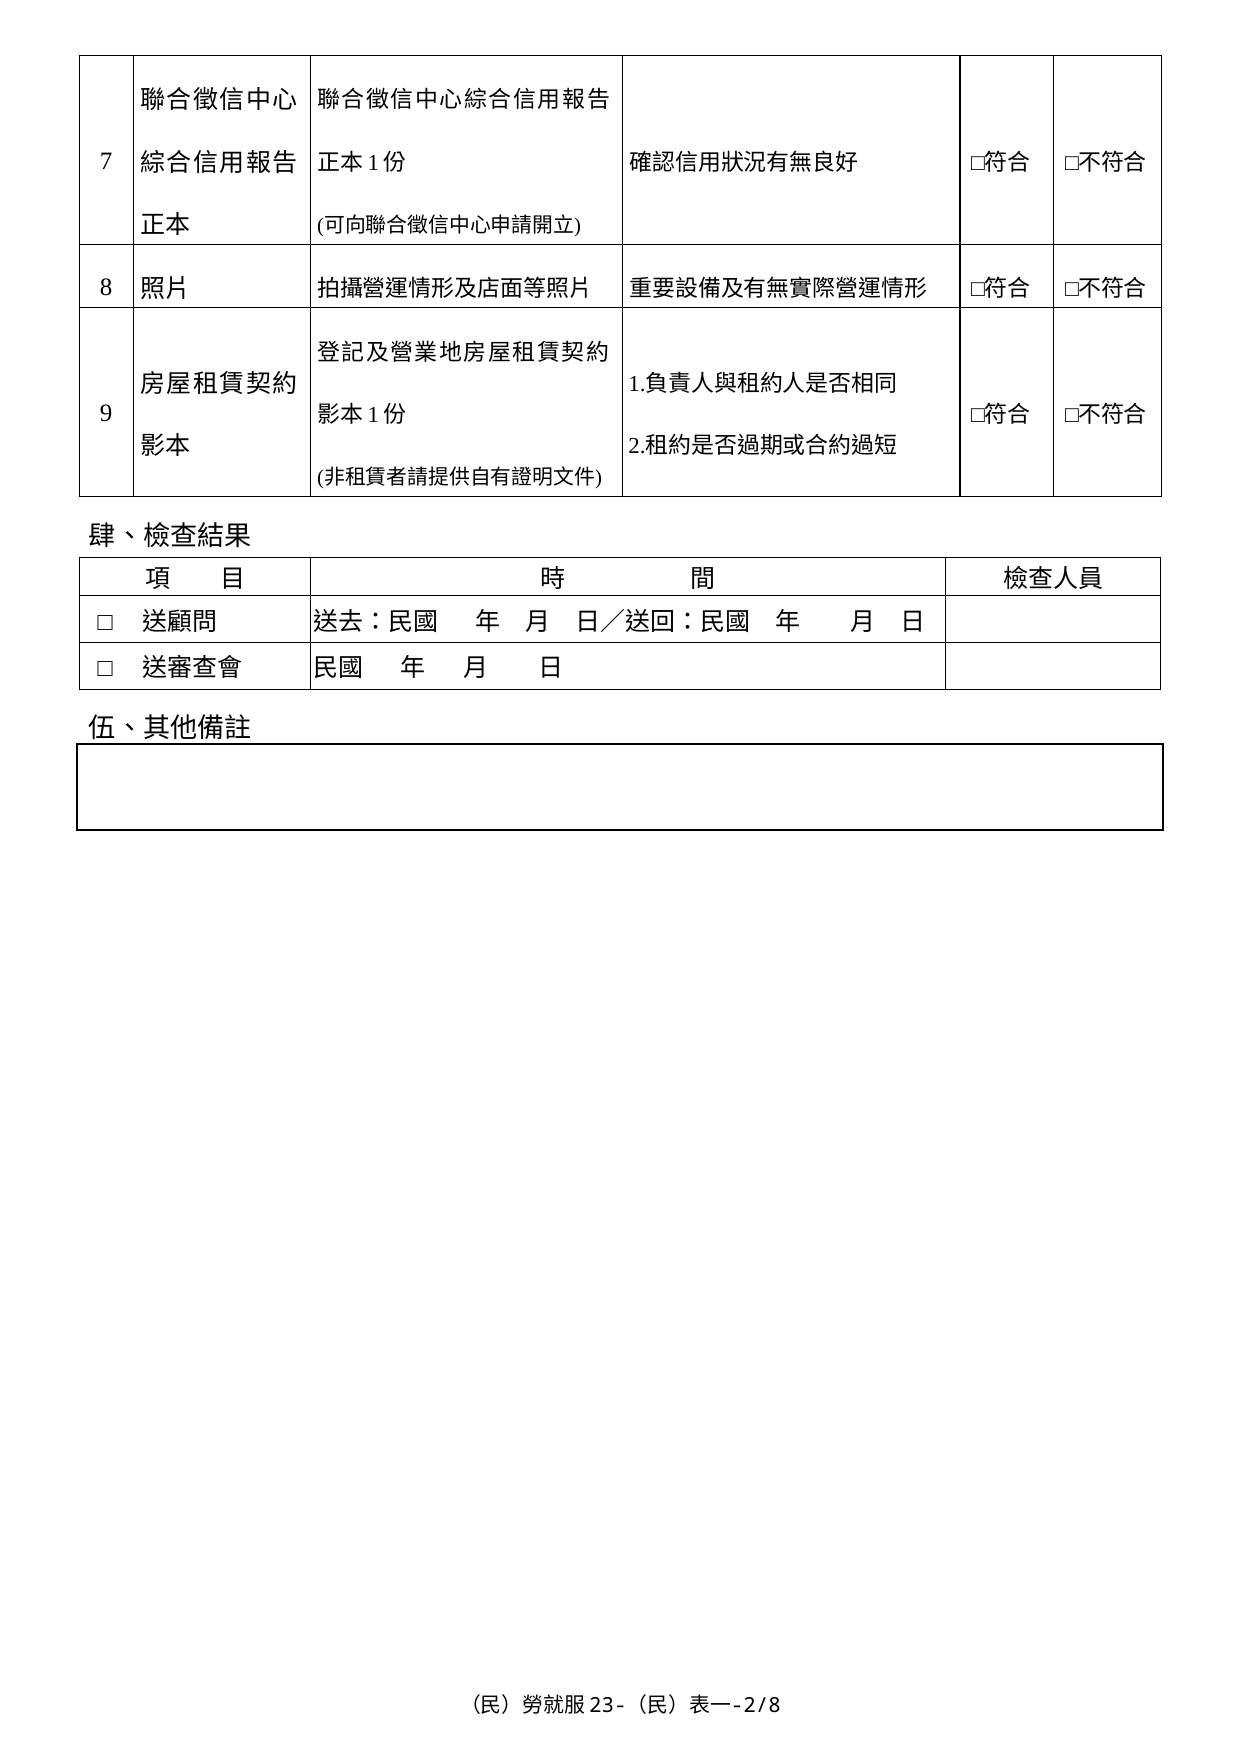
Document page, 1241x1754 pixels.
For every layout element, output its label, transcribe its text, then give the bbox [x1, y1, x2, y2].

table_cell [946, 643, 1160, 689]
table_cell 聯合徵信中心綜合信用報告正本1份 (可向聯合徵信中心申請開立) [311, 56, 622, 244]
table_cell 送去：民國 年 月 日／送回：民國 年 月 日 [311, 596, 945, 642]
text 伍、其他備註 [89, 706, 1152, 743]
table_cell □符合 [961, 245, 1053, 307]
table_cell 登記及營業地房屋租賃契約影本1份 (非租賃者請提供自有證明文件) [311, 308, 622, 496]
table_cell □ 送審查會 [80, 643, 310, 689]
table_cell [946, 596, 1160, 642]
table_header 時 間 [311, 558, 945, 595]
table_header 項 目 [80, 558, 310, 595]
table_cell 8 [80, 245, 133, 307]
table_cell □不符合 [1054, 245, 1161, 307]
table_header 檢查人員 [946, 558, 1160, 595]
table_cell □ 送顧問 [80, 596, 310, 642]
table_cell 重要設備及有無實際營運情形 [623, 245, 959, 307]
table_cell 7 [80, 56, 133, 244]
table_cell □不符合 [1054, 308, 1161, 496]
table_cell 房屋租賃契約影本 [134, 308, 310, 496]
table_cell 1.負責人與租約人是否相同 2.租約是否過期或合約過短 [623, 308, 959, 496]
table_cell 聯合徵信中心綜合信用報告正本 [134, 56, 310, 244]
text [78, 745, 1162, 829]
table_cell 民國 年 月 日 [311, 643, 945, 689]
table_cell 9 [80, 308, 133, 496]
table_cell 確認信用狀況有無良好 [623, 56, 959, 244]
table_cell □不符合 [1054, 56, 1161, 244]
table_cell □符合 [961, 56, 1053, 244]
text 肆、檢查結果 [89, 513, 1152, 553]
table_cell 照片 [134, 245, 310, 307]
table_cell 拍攝營運情形及店面等照片 [311, 245, 622, 307]
table_cell □符合 [961, 308, 1053, 496]
